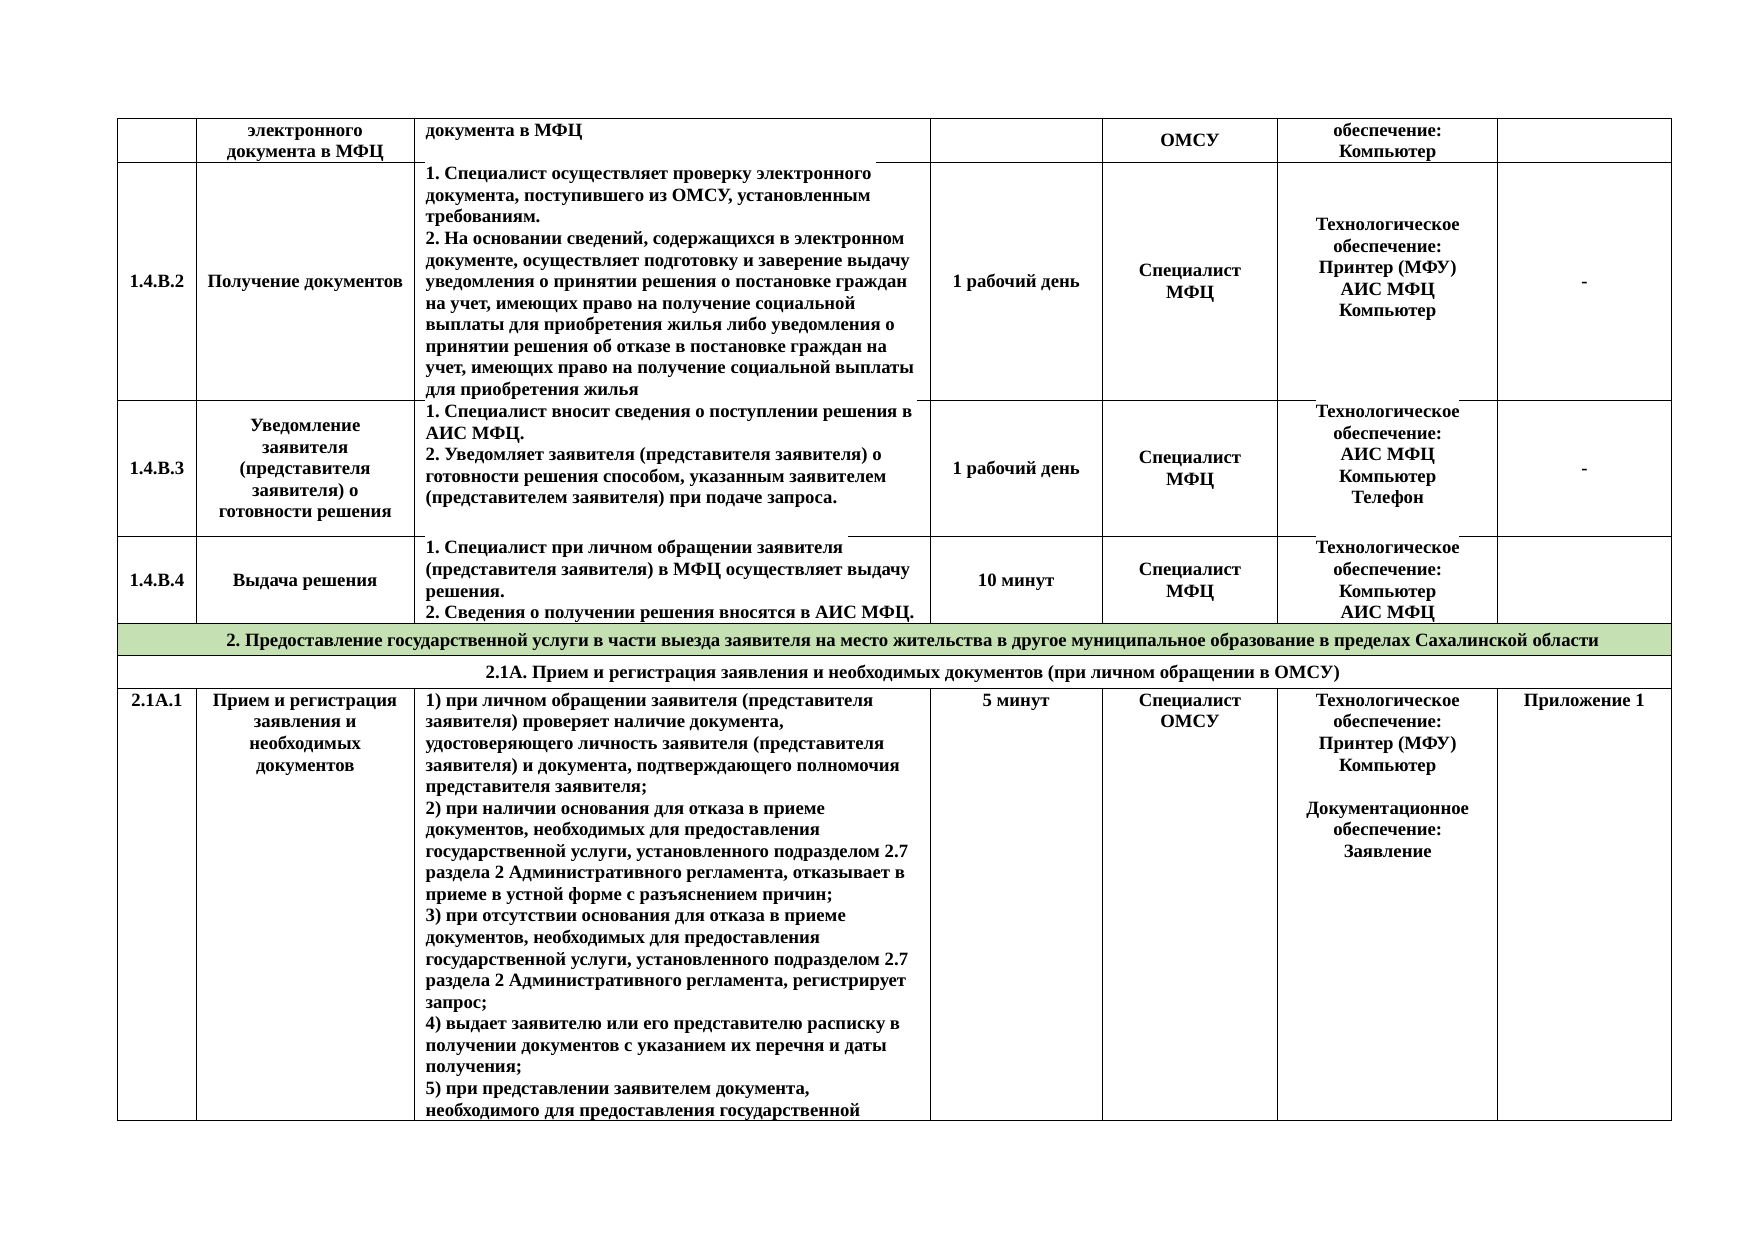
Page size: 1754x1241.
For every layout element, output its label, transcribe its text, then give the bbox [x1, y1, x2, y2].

table_cell 2.1А.1 [118, 689, 196, 1120]
table_cell Технологическое обеспечение: Принтер (МФУ) Компьютер Документационное обеспечение: Заявление [1278, 689, 1497, 1120]
table_cell 2. Предоставление государственной услуги в части выезда заявителя на место жительства в другое муниципальное образование в пределах Сахалинской области [118, 624, 1671, 655]
table_cell 10 минут [931, 537, 1102, 623]
table_cell 1 рабочий день [931, 163, 1102, 399]
table_cell 1) при личном обращении заявителя (представителя заявителя) проверяет наличие документа, удостоверяющего личность заявителя (представителя заявителя) и документа, подтверждающего полномочия представителя заявителя; 2) при наличии основания для отказа в приеме документов, необходимых для предоставления государственной услуги, установленного подразделом 2.7 раздела 2 Административного регламента, отказывает в приеме в устной форме с разъяснением причин; 3) при отсутствии основания для отказа в приеме документов, необходимых для предоставления государственной услуги, установленного подразделом 2.7 раздела 2 Административного регламента, регистрирует запрос; 4) выдает заявителю или его представителю расписку в получении документов с указанием их перечня и даты получения; 5) при представлении заявителем документа, необходимого для предоставления государственной [415, 689, 930, 1120]
table_cell - [1498, 163, 1671, 399]
table_cell обеспечение: Компьютер [1278, 119, 1497, 162]
table_cell 1. Специалист при личном обращении заявителя (представителя заявителя) в МФЦ осуществляет выдачу решения. 2. Сведения о получении решения вносятся в АИС МФЦ. [415, 537, 930, 623]
table_cell Технологическое обеспечение: АИС МФЦ Компьютер Телефон [1278, 401, 1497, 536]
table_cell Специалист МФЦ [1103, 401, 1277, 536]
table_cell ОМСУ [1103, 119, 1277, 162]
table_cell [118, 119, 196, 162]
table_cell Получение документов [197, 163, 414, 399]
table_cell Выдача решения [197, 537, 414, 623]
table_cell Прием и регистрация заявления и необходимых документов [197, 689, 414, 1120]
table_cell - [1498, 119, 1671, 162]
table_cell - [1498, 401, 1671, 536]
table_cell 1.4.В.2 [118, 163, 196, 399]
table_cell Специалист МФЦ [1103, 163, 1277, 399]
table_cell 5 минут [931, 689, 1102, 1120]
table_cell Технологическое обеспечение: Компьютер АИС МФЦ [1278, 537, 1497, 623]
table_cell [1498, 537, 1671, 623]
table_cell 1 рабочий день [931, 401, 1102, 536]
table_cell 1.4.В.4 [118, 537, 196, 623]
table_cell 1. Специалист вносит сведения о поступлении решения в АИС МФЦ. 2. Уведомляет заявителя (представителя заявителя) о готовности решения способом, указанным заявителем (представителем заявителя) при подаче запроса. [415, 401, 930, 536]
table_cell Технологическое обеспечение: Принтер (МФУ) АИС МФЦ Компьютер [1278, 163, 1497, 399]
table_cell Уведомление заявителя (представителя заявителя) о готовности решения [197, 401, 414, 536]
table_cell электронного документа в МФЦ [197, 119, 414, 162]
table_cell Приложение 1 [1498, 689, 1671, 1120]
table_cell 2.1А. Прием и регистрация заявления и необходимых документов (при личном обращении в ОМСУ) [118, 656, 1671, 688]
table_cell Специалист ОМСУ [1103, 689, 1277, 1120]
table_cell 1. Специалист осуществляет проверку электронного документа, поступившего из ОМСУ, установленным требованиям. 2. На основании сведений, содержащихся в электронном документе, осуществляет подготовку и заверение выдачу уведомления о принятии решения о постановке граждан на учет, имеющих право на получение социальной выплаты для приобретения жилья либо уведомления о принятии решения об отказе в постановке граждан на учет, имеющих право на получение социальной выплаты для приобретения жилья [415, 163, 930, 399]
table_cell [931, 119, 1102, 162]
table_cell 1.4.В.3 [118, 401, 196, 536]
table_cell Специалист МФЦ [1103, 537, 1277, 623]
table_cell документа в МФЦ [415, 119, 930, 162]
